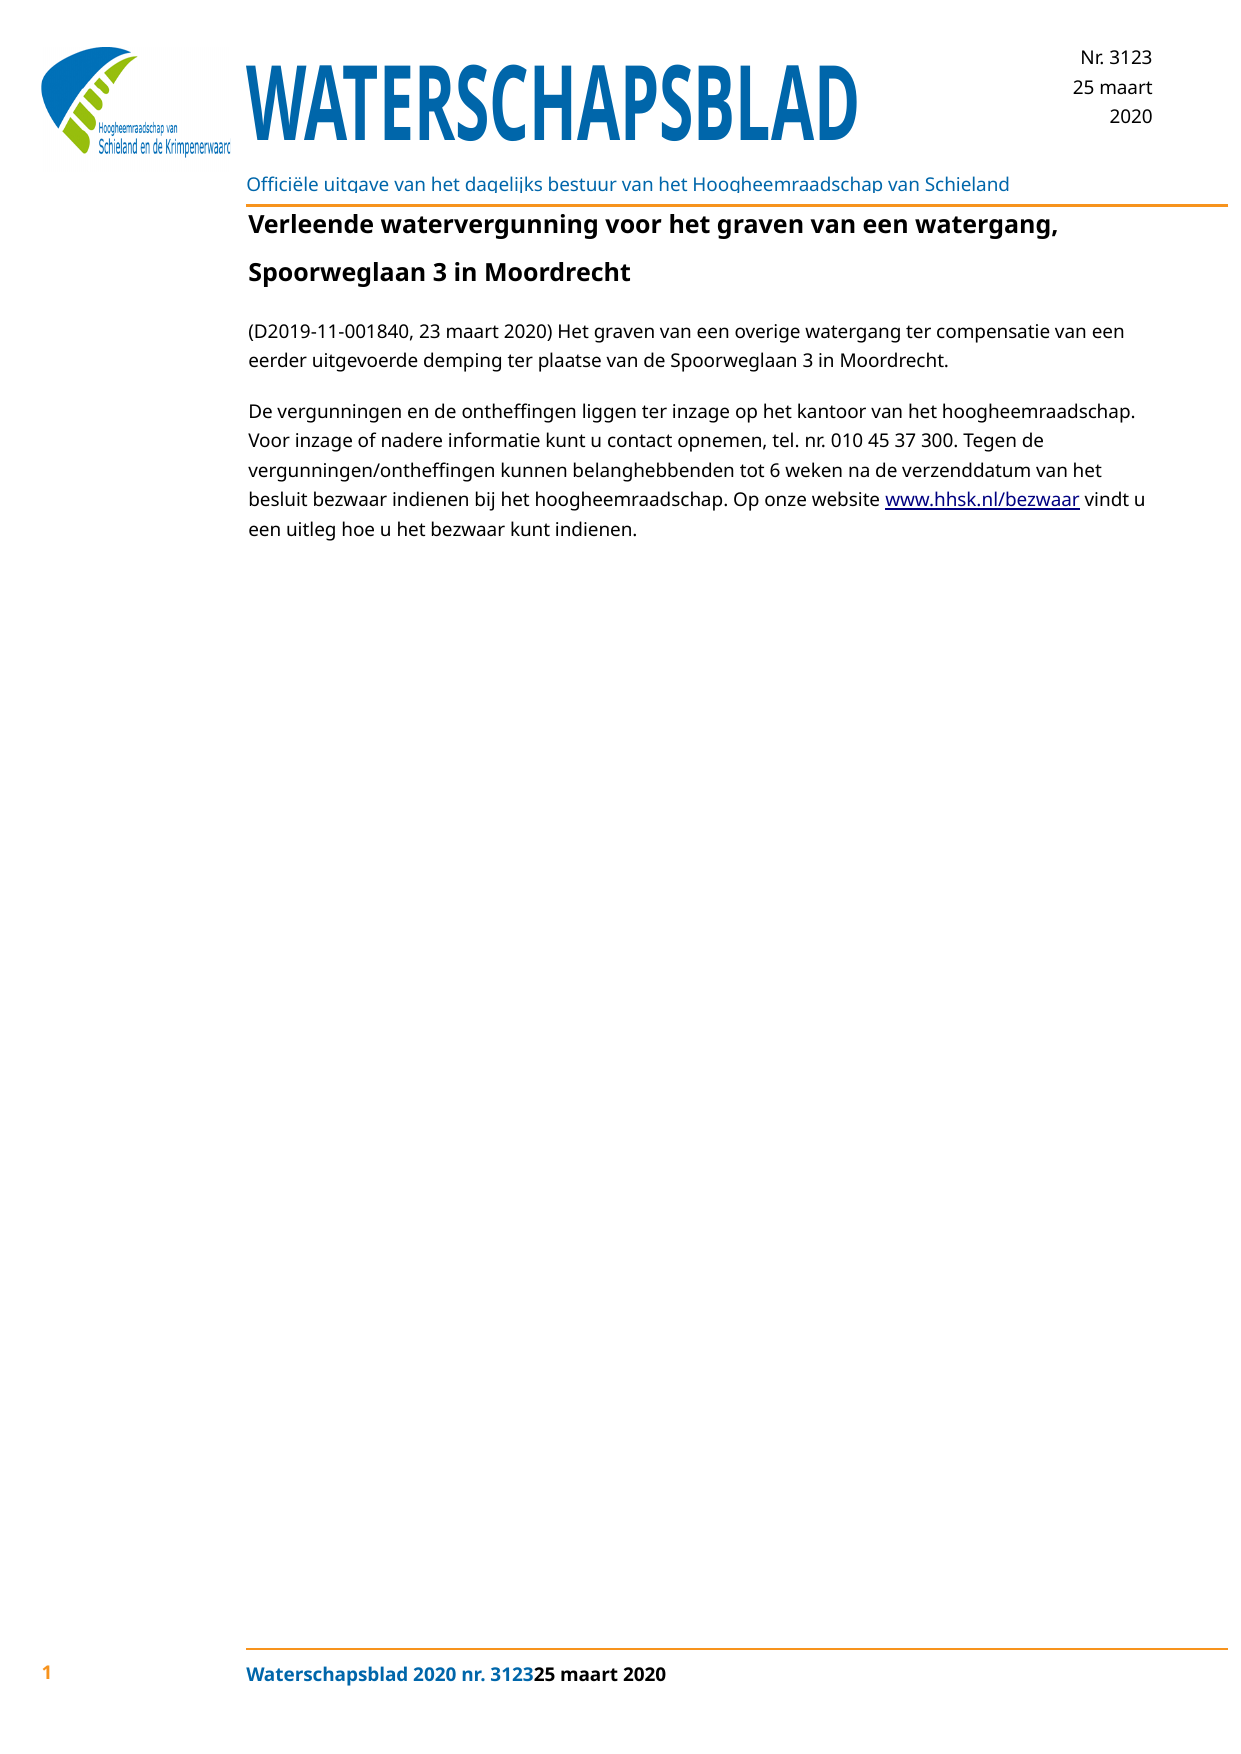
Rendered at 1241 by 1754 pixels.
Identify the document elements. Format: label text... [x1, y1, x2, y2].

text Verleende watervergunning voor het graven van een watergang, Spoorweglaan 3 in Moordrecht [248, 207, 1152, 288]
text De vergunningen en de ontheffingen liggen ter inzage op het kantoor van het hoogheemraadschap. Voor inzage of nadere informatie kunt u contact opnemen, tel. nr. 010 45 37 300. Tegen de vergunningen/ontheffingen kunnen belanghebbenden tot 6 weken na de verzenddatum van het besluit bezwaar indienen bij het hoogheemraadschap. Op onze website www.hhsk.nl/bezwaar vindt u een uitleg hoe u het bezwaar kunt indienen. [248, 398, 1152, 542]
text (D2019-11-001840, 23 maart 2020) Het graven van een overige watergang ter compensatie van een eerder uitgevoerde demping ter plaatse van de Spoorweglaan 3 in Moordrecht. [248, 318, 1152, 373]
picture [41, 47, 231, 172]
